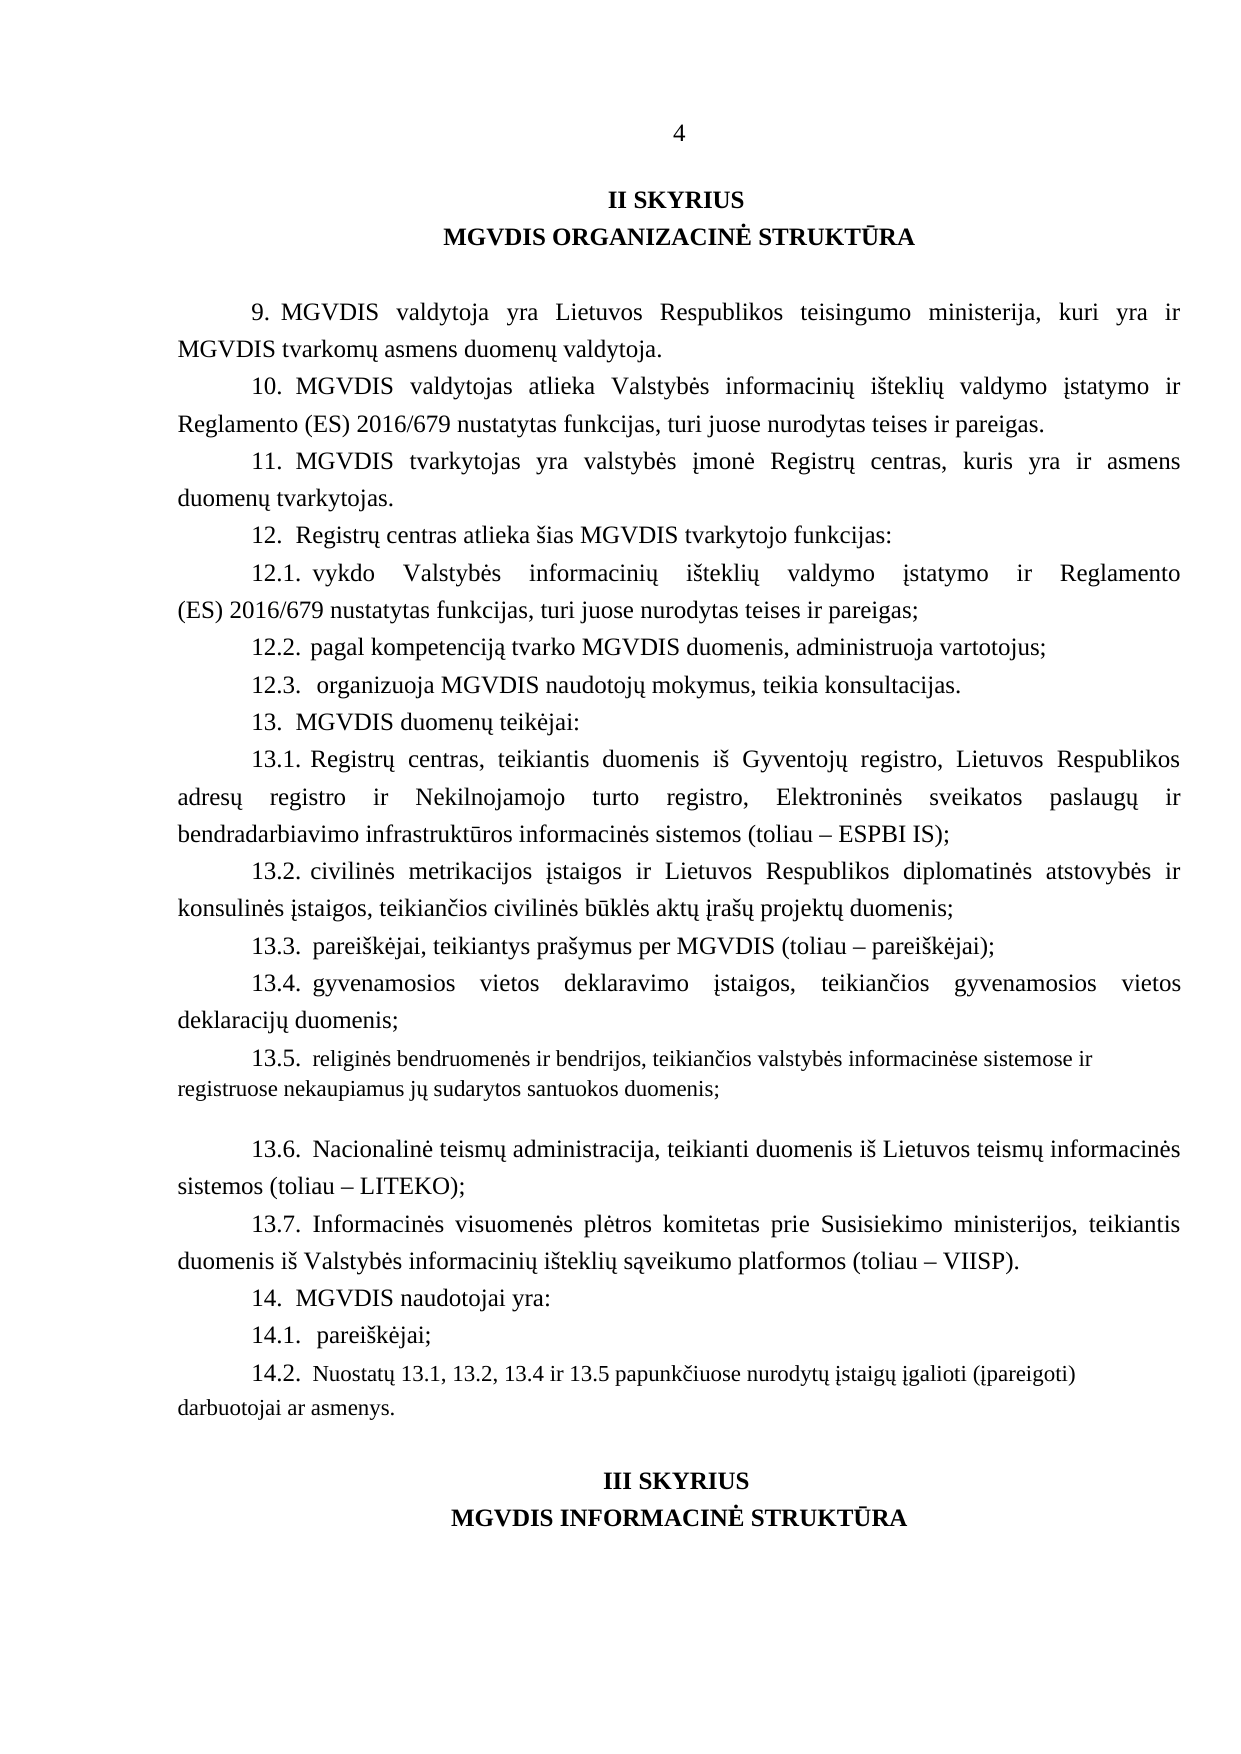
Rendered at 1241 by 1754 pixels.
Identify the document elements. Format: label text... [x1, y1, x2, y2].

text 13. MGVDIS duomenų teikėjai: [177, 707, 1181, 736]
text 14.2. Nuostatų 13.1, 13.2, 13.4 ir 13.5 papunkčiuose nurodytų įstaigų įgalioti (įpareigoti) darbuotojai ar asmenys. [177, 1358, 1181, 1421]
text 13.6. Nacionalinė teismų administracija, teikianti duomenis iš Lietuvos teismų informacinės sistemos (toliau – LITEKO); [177, 1134, 1181, 1200]
text III SKYRIUS [177, 1466, 1181, 1495]
text 11. MGVDIS tvarkytojas yra valstybės įmonė Registrų centras, kuris yra ir asmens duomenų tvarkytojas. [177, 446, 1181, 512]
text II SKYRIUS [177, 185, 1181, 214]
text MGVDIS INFORMACINĖ STRUKTŪRA [177, 1503, 1181, 1532]
text 12.1. vykdo Valstybės informacinių išteklių valdymo įstatymo ir Reglamento (ES) 2016/679 nustatytas funkcijas, turi juose nurodytas teises ir pareigas; [177, 558, 1181, 624]
text 13.4. gyvenamosios vietos deklaravimo įstaigos, teikiančios gyvenamosios vietos deklaracijų duomenis; [177, 968, 1181, 1034]
text 12. Registrų centras atlieka šias MGVDIS tvarkytojo funkcijas: [177, 521, 1181, 549]
text 12.2. pagal kompetenciją tvarko MGVDIS duomenis, administruoja vartotojus; [177, 632, 1181, 661]
text 13.3. pareiškėjai, teikiantys prašymus per MGVDIS (toliau – pareiškėjai); [177, 931, 1181, 959]
text 14. MGVDIS naudotojai yra: [251, 1283, 1181, 1312]
text MGVDIS ORGANIZACINĖ STRUKTŪRA [177, 222, 1181, 251]
text 13.7. Informacinės visuomenės plėtros komitetas prie Susisiekimo ministerijos, teikiantis duomenis iš Valstybės informacinių išteklių sąveikumo platformos (toliau – VIISP). [177, 1209, 1181, 1275]
text 14.1. pareiškėjai; [177, 1321, 1181, 1349]
text 12.3. organizuoja MGVDIS naudotojų mokymus, teikia konsultacijas. [177, 670, 1181, 698]
text 9. MGVDIS valdytoja yra Lietuvos Respublikos teisingumo ministerija, kuri yra ir MGVDIS tvarkomų asmens duomenų valdytoja. [177, 297, 1181, 363]
text 10. MGVDIS valdytojas atlieka Valstybės informacinių išteklių valdymo įstatymo ir Reglamento (ES) 2016/679 nustatytas funkcijas, turi juose nurodytas teises ir pareigas. [177, 371, 1181, 437]
text 13.5. religinės bendruomenės ir bendrijos, teikiančios valstybės informacinėse sistemose ir registruose nekaupiamus jų sudarytos santuokos duomenis; [177, 1043, 1181, 1102]
text 13.1. Registrų centras, teikiantis duomenis iš Gyventojų registro, Lietuvos Respublikos adresų registro ir Nekilnojamojo turto registro, Elektroninės sveikatos paslaugų ir bendradarbiavimo infrastruktūros informacinės sistemos (toliau – ESPBI IS); [177, 744, 1181, 848]
text 13.2. civilinės metrikacijos įstaigos ir Lietuvos Respublikos diplomatinės atstovybės ir konsulinės įstaigos, teikiančios civilinės būklės aktų įrašų projektų duomenis; [177, 856, 1181, 922]
